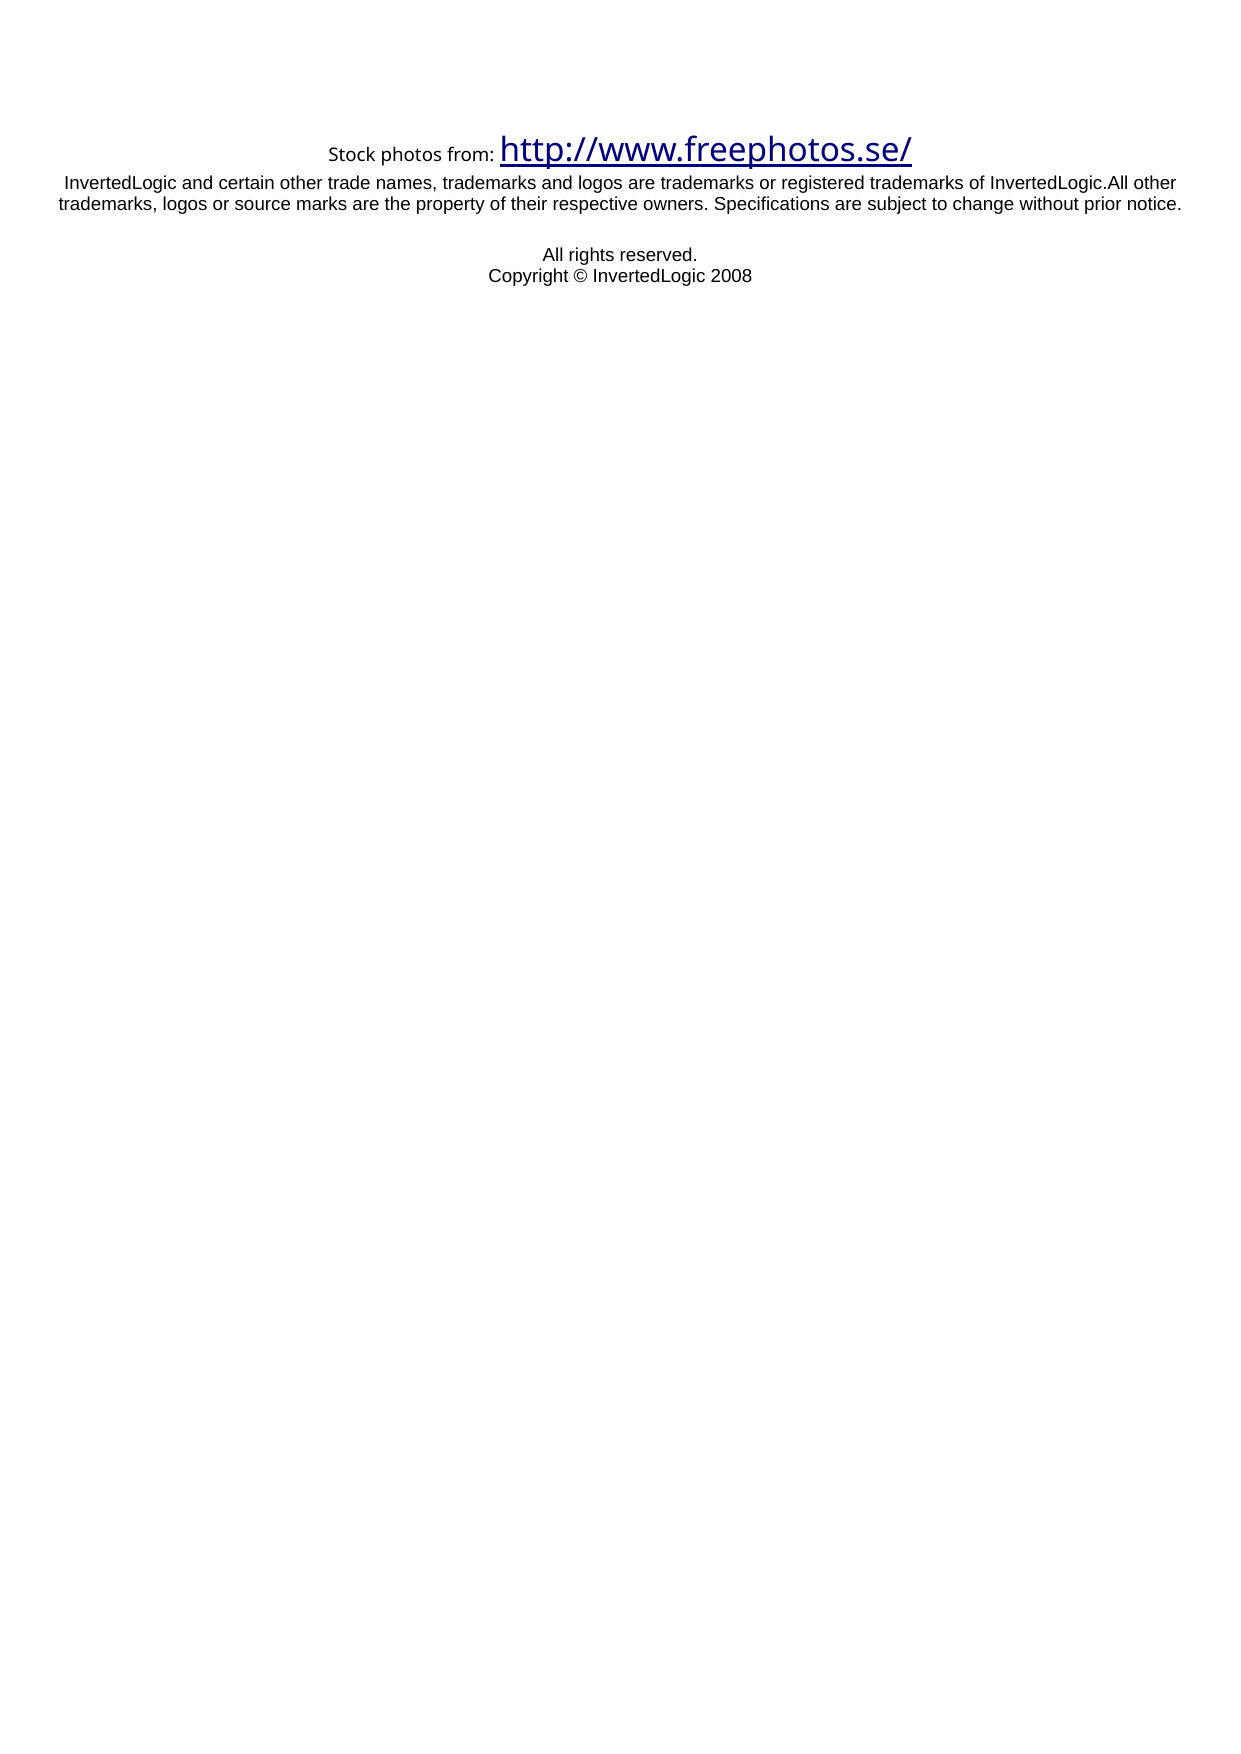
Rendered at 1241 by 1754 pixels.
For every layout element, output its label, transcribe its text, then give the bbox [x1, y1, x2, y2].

text Copyright © InvertedLogic 2008 [35, 265, 1205, 287]
text All rights reserved. [35, 243, 1205, 265]
text Stock photos from: http://www.freephotos.se/ [35, 126, 1205, 172]
text InvertedLogic and certain other trade names, trademarks and logos are trademarks or registered trademarks of InvertedLogic.All other trademarks, logos or source marks are the property of their respective owners. Specifications are subject to change without prior notice. [35, 172, 1205, 215]
